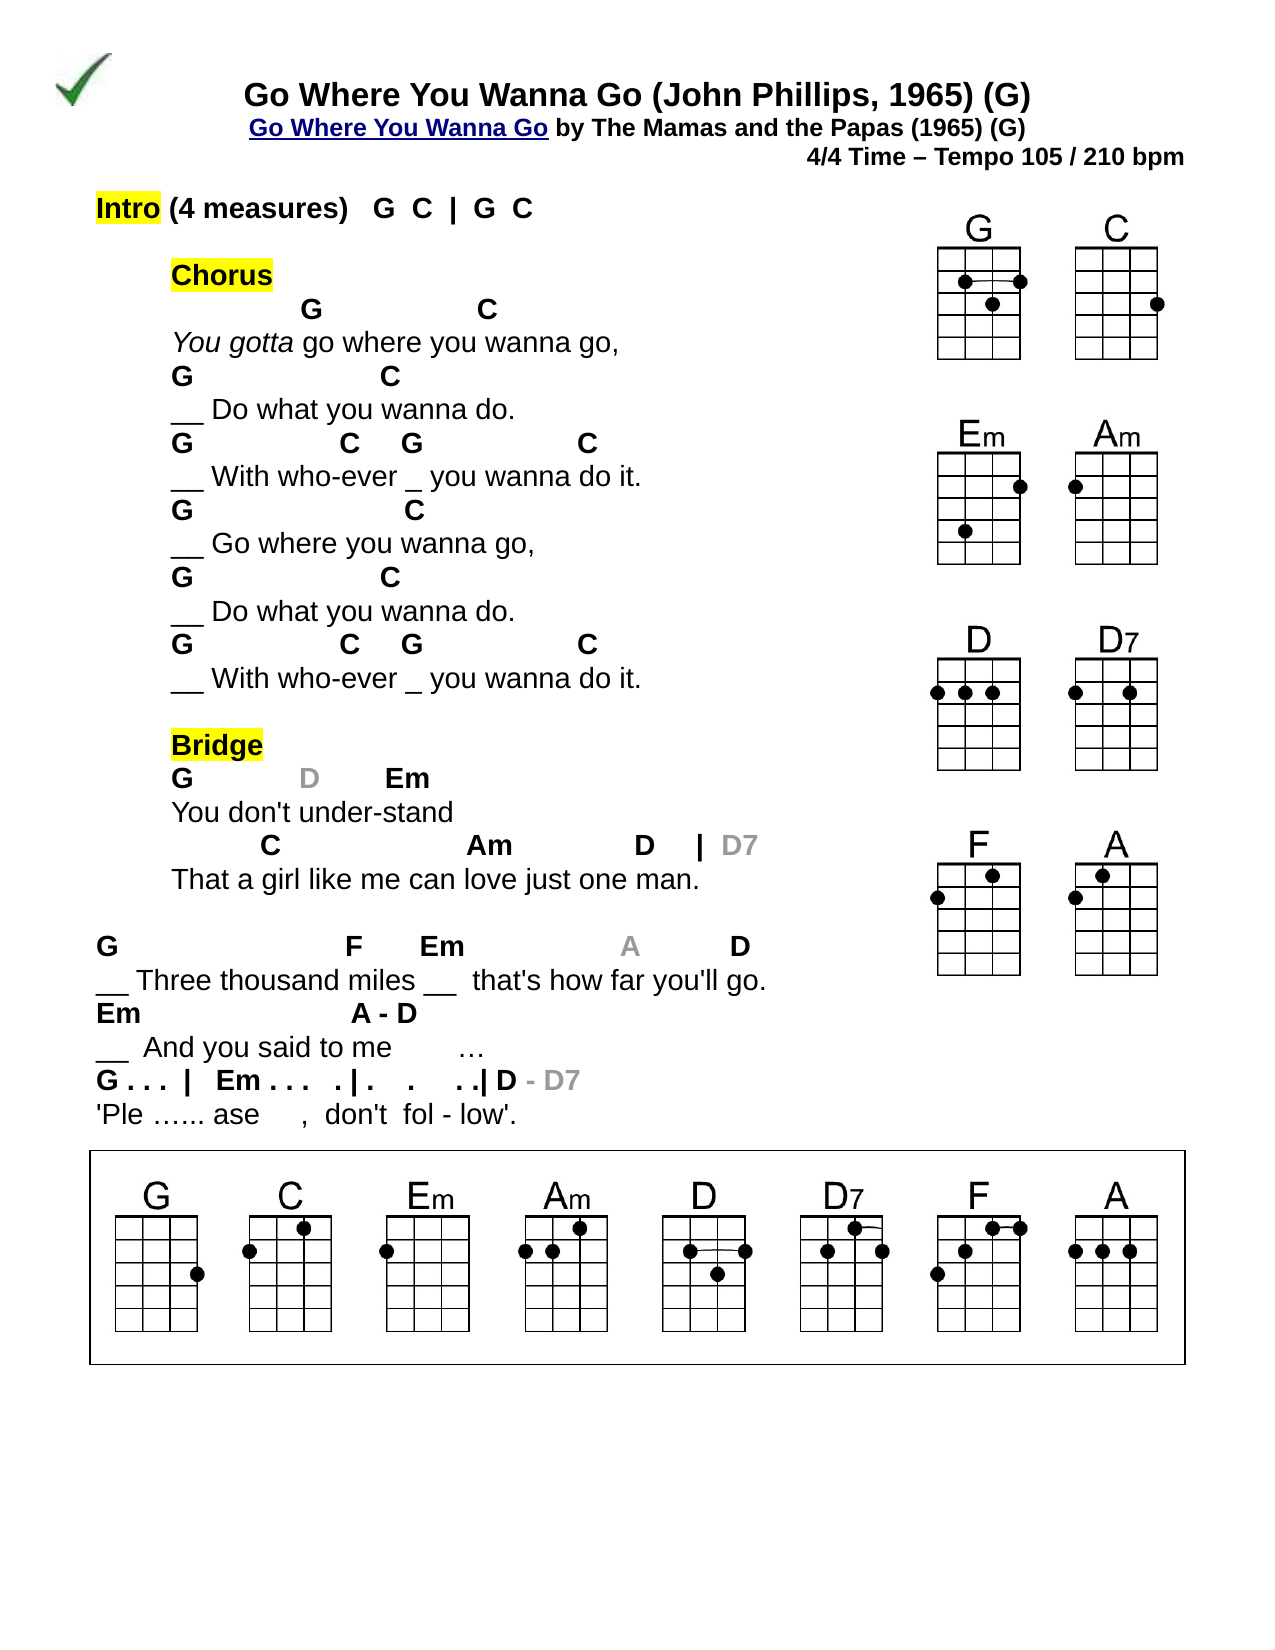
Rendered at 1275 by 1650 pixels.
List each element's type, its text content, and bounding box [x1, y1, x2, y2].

picture [93, 1157, 219, 1354]
picture [1053, 602, 1179, 792]
picture [55, 53, 112, 106]
text 4/4 Time – Tempo 105 / 210 bpm [90, 142, 1185, 171]
text Go Where You Wanna Go (John Phillips, 1965) (G) [90, 75, 1185, 113]
table_cell [497, 1151, 635, 1364]
table_header [1047, 185, 1185, 391]
table_cell [772, 1151, 910, 1364]
picture [915, 1157, 1042, 1354]
table_header Intro (4 measures) G C | G C Chorus G C You gotta go where you wanna go, G C __ Do what you wanna do. G C G C __ With who-ever _ you wanna do it. G C __ Go where you wanna go, G C __ Do what you wanna do. G C G C __ With who-ever _ you wanna do it. Bridge G D Em You don't under-stand C Am D | D7 That a girl like me can love just one man. G F Em A D __ Three thousand miles __ that's how far you'll go. Em A - D __ And you said to me … G . . . | Em . . . . | . . . .| D - D7 'Ple …... ase , don't fol - low'. [90, 185, 910, 1150]
table_cell [1047, 1151, 1184, 1364]
picture [1053, 396, 1179, 586]
table_cell [910, 1020, 1047, 1150]
picture [1053, 807, 1179, 997]
table_cell [91, 1151, 222, 1364]
picture [915, 807, 1042, 997]
table_cell [635, 1151, 772, 1364]
picture [778, 1157, 904, 1354]
table_header [910, 185, 1047, 391]
table_cell [1047, 596, 1185, 802]
table_cell [359, 1151, 497, 1364]
picture [364, 1157, 491, 1354]
table_cell [1047, 391, 1185, 596]
table_cell [910, 391, 1047, 596]
picture [915, 396, 1042, 586]
table_cell [1047, 802, 1185, 1020]
table_cell [222, 1151, 358, 1364]
table_cell [1047, 1020, 1185, 1150]
picture [1053, 1157, 1179, 1354]
table_cell [910, 1151, 1047, 1364]
picture [503, 1157, 629, 1354]
picture [915, 191, 1042, 381]
text Go Where You Wanna Go by The Mamas and the Papas (1965) (G) [90, 113, 1185, 142]
picture [227, 1157, 353, 1354]
picture [1053, 191, 1179, 381]
picture [640, 1157, 767, 1354]
table_cell [910, 802, 1047, 1020]
picture [915, 602, 1042, 792]
table_cell [910, 596, 1047, 802]
